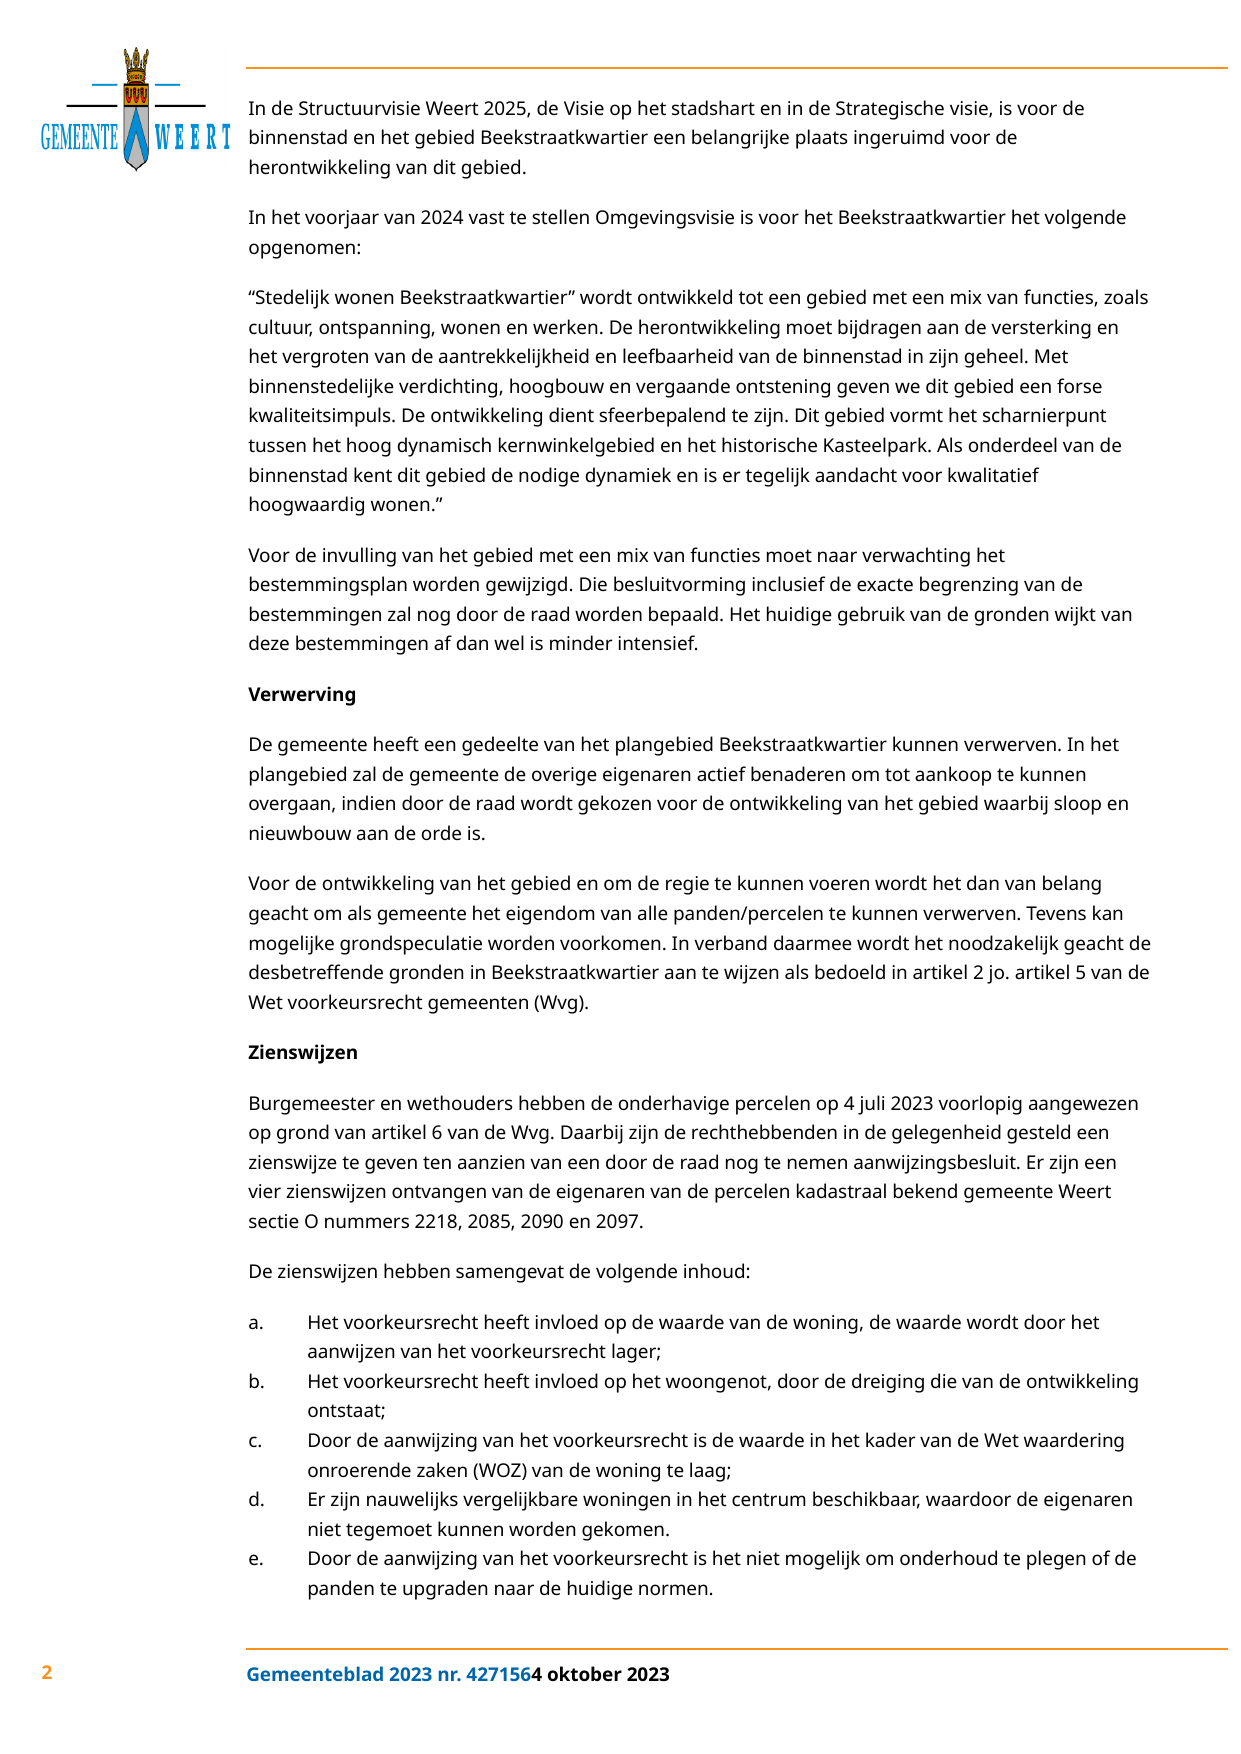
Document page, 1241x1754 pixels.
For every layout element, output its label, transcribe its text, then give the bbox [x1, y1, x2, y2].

picture [41, 47, 231, 172]
text Verwerving [248, 681, 1152, 707]
list Het voorkeursrecht heeft invloed op het woongenot, door de dreiging die van de ontwikkeling ontstaat; [248, 1368, 1152, 1423]
text Zienswijzen [248, 1039, 1152, 1065]
text Voor de ontwikkeling van het gebied en om de regie te kunnen voeren wordt het dan van belang geacht om als gemeente het eigendom van alle panden/percelen te kunnen verwerven. Tevens kan mogelijke grondspeculatie worden voorkomen. In verband daarmee wordt het noodzakelijk geacht de desbetreffende gronden in Beekstraatkwartier aan te wijzen als bedoeld in artikel 2 jo. artikel 5 van de Wet voorkeursrecht gemeenten (Wvg). [248, 871, 1152, 1015]
list Door de aanwijzing van het voorkeursrecht is het niet mogelijk om onderhoud te plegen of de panden te upgraden naar de huidige normen. [248, 1546, 1152, 1601]
text “Stedelijk wonen Beekstraatkwartier” wordt ontwikkeld tot een gebied met een mix van functies, zoals cultuur, ontspanning, wonen en werken. De herontwikkeling moet bijdragen aan de versterking en het vergroten van de aantrekkelijkheid en leefbaarheid van de binnenstad in zijn geheel. Met binnenstedelijke verdichting, hoogbouw en vergaande ontstening geven we dit gebied een forse kwaliteitsimpuls. De ontwikkeling dient sfeerbepalend te zijn. Dit gebied vormt het scharnierpunt tussen het hoog dynamisch kernwinkelgebied en het historische Kasteelpark. Als onderdeel van de binnenstad kent dit gebied de nodige dynamiek en is er tegelijk aandacht voor kwalitatief hoogwaardig wonen.” [248, 284, 1152, 517]
text Burgemeester en wethouders hebben de onderhavige percelen op 4 juli 2023 voorlopig aangewezen op grond van artikel 6 van de Wvg. Daarbij zijn de rechthebbenden in de gelegenheid gesteld een zienswijze te geven ten aanzien van een door de raad nog te nemen aanwijzingsbesluit. Er zijn een vier zienswijzen ontvangen van de eigenaren van de percelen kadastraal bekend gemeente Weert sectie O nummers 2218, 2085, 2090 en 2097. [248, 1090, 1152, 1234]
list Door de aanwijzing van het voorkeursrecht is de waarde in het kader van de Wet waardering onroerende zaken (WOZ) van de woning te laag; [248, 1427, 1152, 1483]
list Het voorkeursrecht heeft invloed op de waarde van de woning, de waarde wordt door het aanwijzen van het voorkeursrecht lager; [248, 1309, 1152, 1364]
text Voor de invulling van het gebied met een mix van functies moet naar verwachting het bestemmingsplan worden gewijzigd. Die besluitvorming inclusief de exacte begrenzing van de bestemmingen zal nog door de raad worden bepaald. Het huidige gebruik van de gronden wijkt van deze bestemmingen af dan wel is minder intensief. [248, 542, 1152, 656]
text In het voorjaar van 2024 vast te stellen Omgevingsvisie is voor het Beekstraatkwartier het volgende opgenomen: [248, 204, 1152, 260]
list Er zijn nauwelijks vergelijkbare woningen in het centrum beschikbaar, waardoor de eigenaren niet tegemoet kunnen worden gekomen. [248, 1486, 1152, 1542]
text In de Structuurvisie Weert 2025, de Visie op het stadshart en in de Strategische visie, is voor de binnenstad en het gebied Beekstraatkwartier een belangrijke plaats ingeruimd voor de herontwikkeling van dit gebied. [248, 95, 1152, 180]
text De zienswijzen hebben samengevat de volgende inhoud: [248, 1258, 1152, 1284]
text De gemeente heeft een gedeelte van het plangebied Beekstraatkwartier kunnen verwerven. In het plangebied zal de gemeente de overige eigenaren actief benaderen om tot aankoop te kunnen overgaan, indien door de raad wordt gekozen voor de ontwikkeling van het gebied waarbij sloop en nieuwbouw aan de orde is. [248, 731, 1152, 846]
